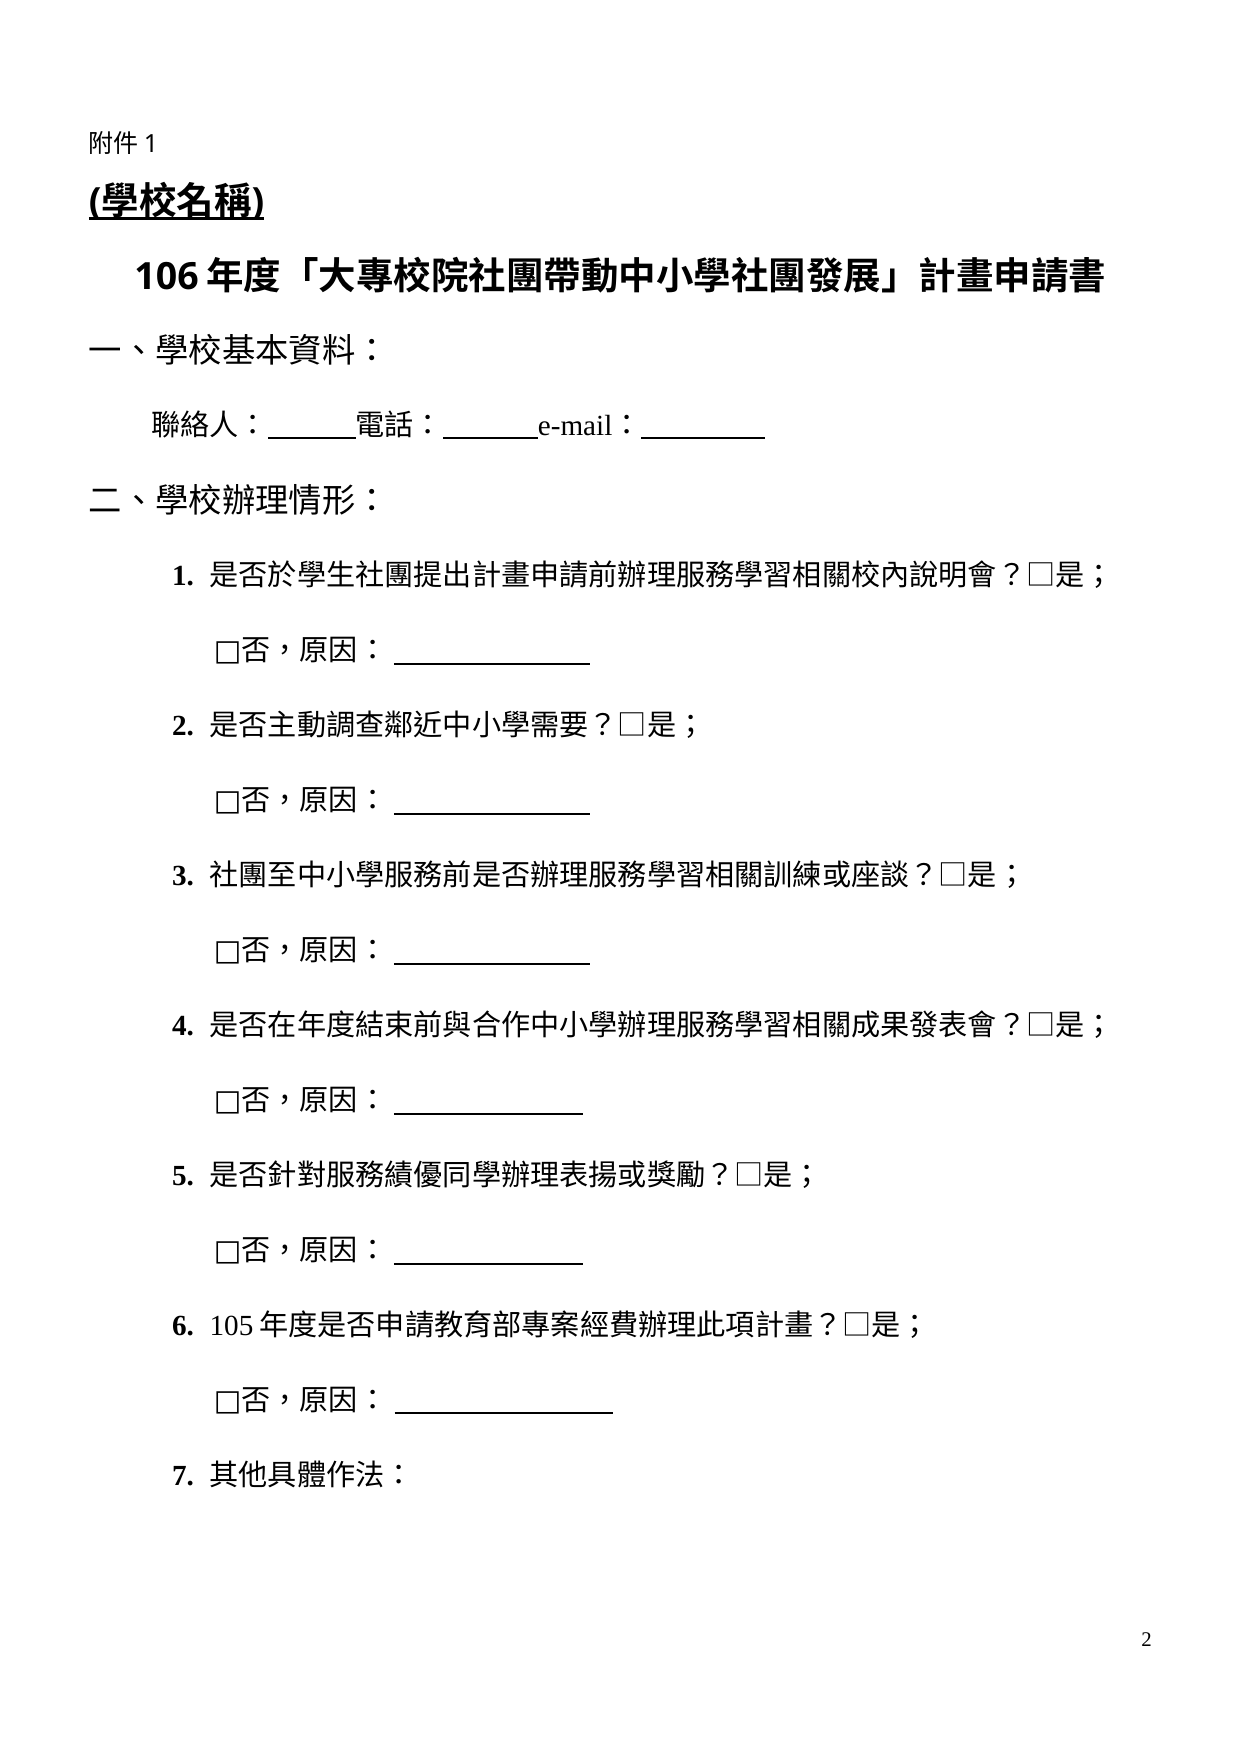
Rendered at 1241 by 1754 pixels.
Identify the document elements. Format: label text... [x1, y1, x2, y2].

text □否，原因： [214, 1060, 1152, 1135]
text ­­­­­­­(學校名稱) [89, 160, 1152, 235]
text 二、學校辦理情形： [89, 460, 1152, 535]
list 是否在年度結束前與合作中小學辦理服務學習相關成果發表會？□是； [172, 985, 1152, 1060]
text □否，原因： [213, 910, 1152, 985]
list 105年度是否申請教育部專案經費辦理此項計畫？□是； [172, 1285, 1152, 1360]
text □否，原因： [214, 1360, 1152, 1435]
text □否，原因： [214, 610, 1152, 685]
list 是否於學生社團提出計畫申請前辦理服務學習相關校內說明會？□是； [172, 535, 1152, 610]
text 附件1 [89, 123, 1152, 160]
list 是否針對服務績優同學辦理表揚或獎勵？□是； [172, 1135, 1152, 1210]
text □否，原因： [213, 760, 1152, 835]
text □否，原因： [214, 1210, 1152, 1285]
text 聯絡人： 電話： e-mail： [151, 385, 1152, 460]
list 是否主動調查鄰近中小學需要？□是； [172, 685, 1152, 760]
text 106年度「大專校院社團帶動中小學社團發展」計畫申請書 [89, 235, 1152, 310]
list 社團至中小學服務前是否辦理服務學習相關訓練或座談？□是； [172, 835, 1152, 910]
text 一、學校基本資料： [89, 310, 1152, 385]
list 其他具體作法： [172, 1435, 1152, 1510]
